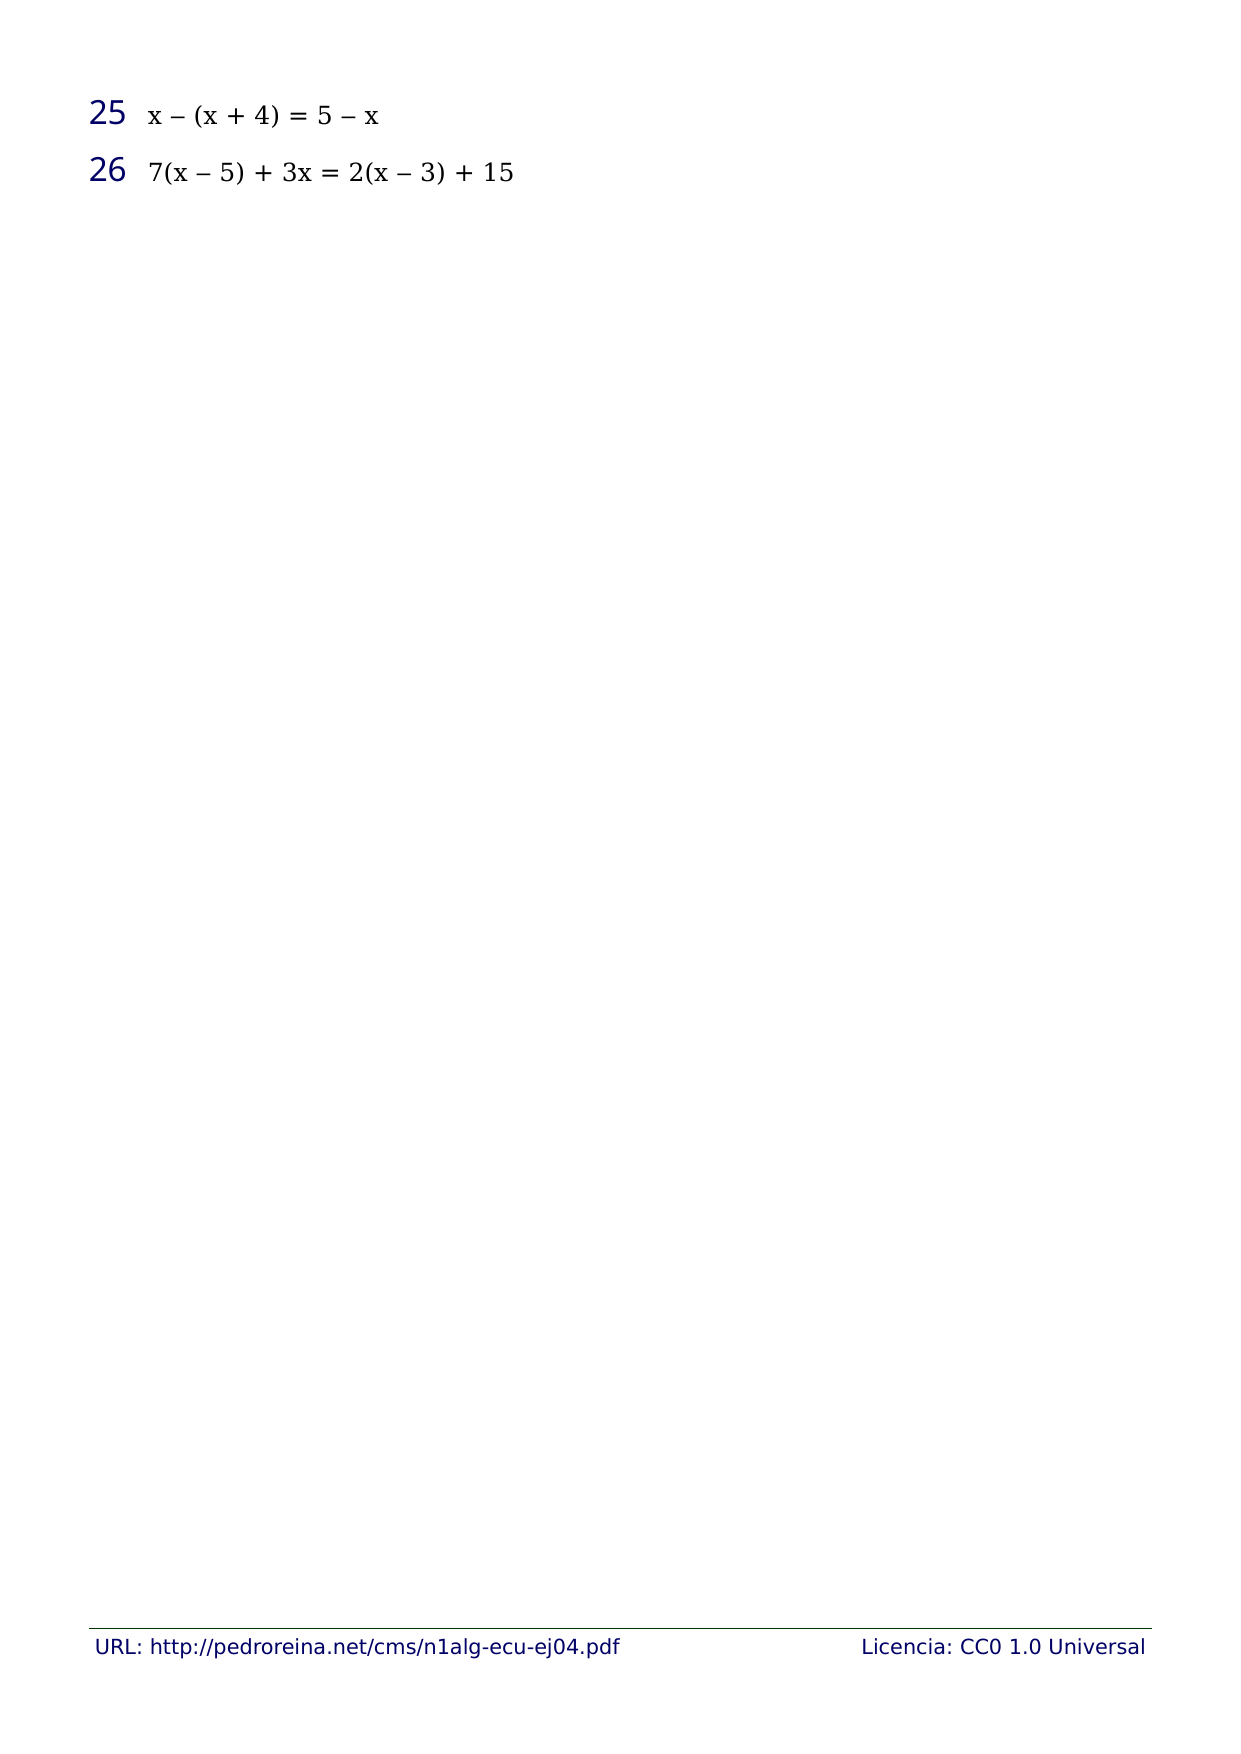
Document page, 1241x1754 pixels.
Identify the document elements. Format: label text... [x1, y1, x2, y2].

list x ‒ (x + 4) = 5 ‒ x [88, 88, 1152, 134]
list 7(x ‒ 5) + 3x = 2(x ‒ 3) + 15 [88, 146, 1152, 191]
